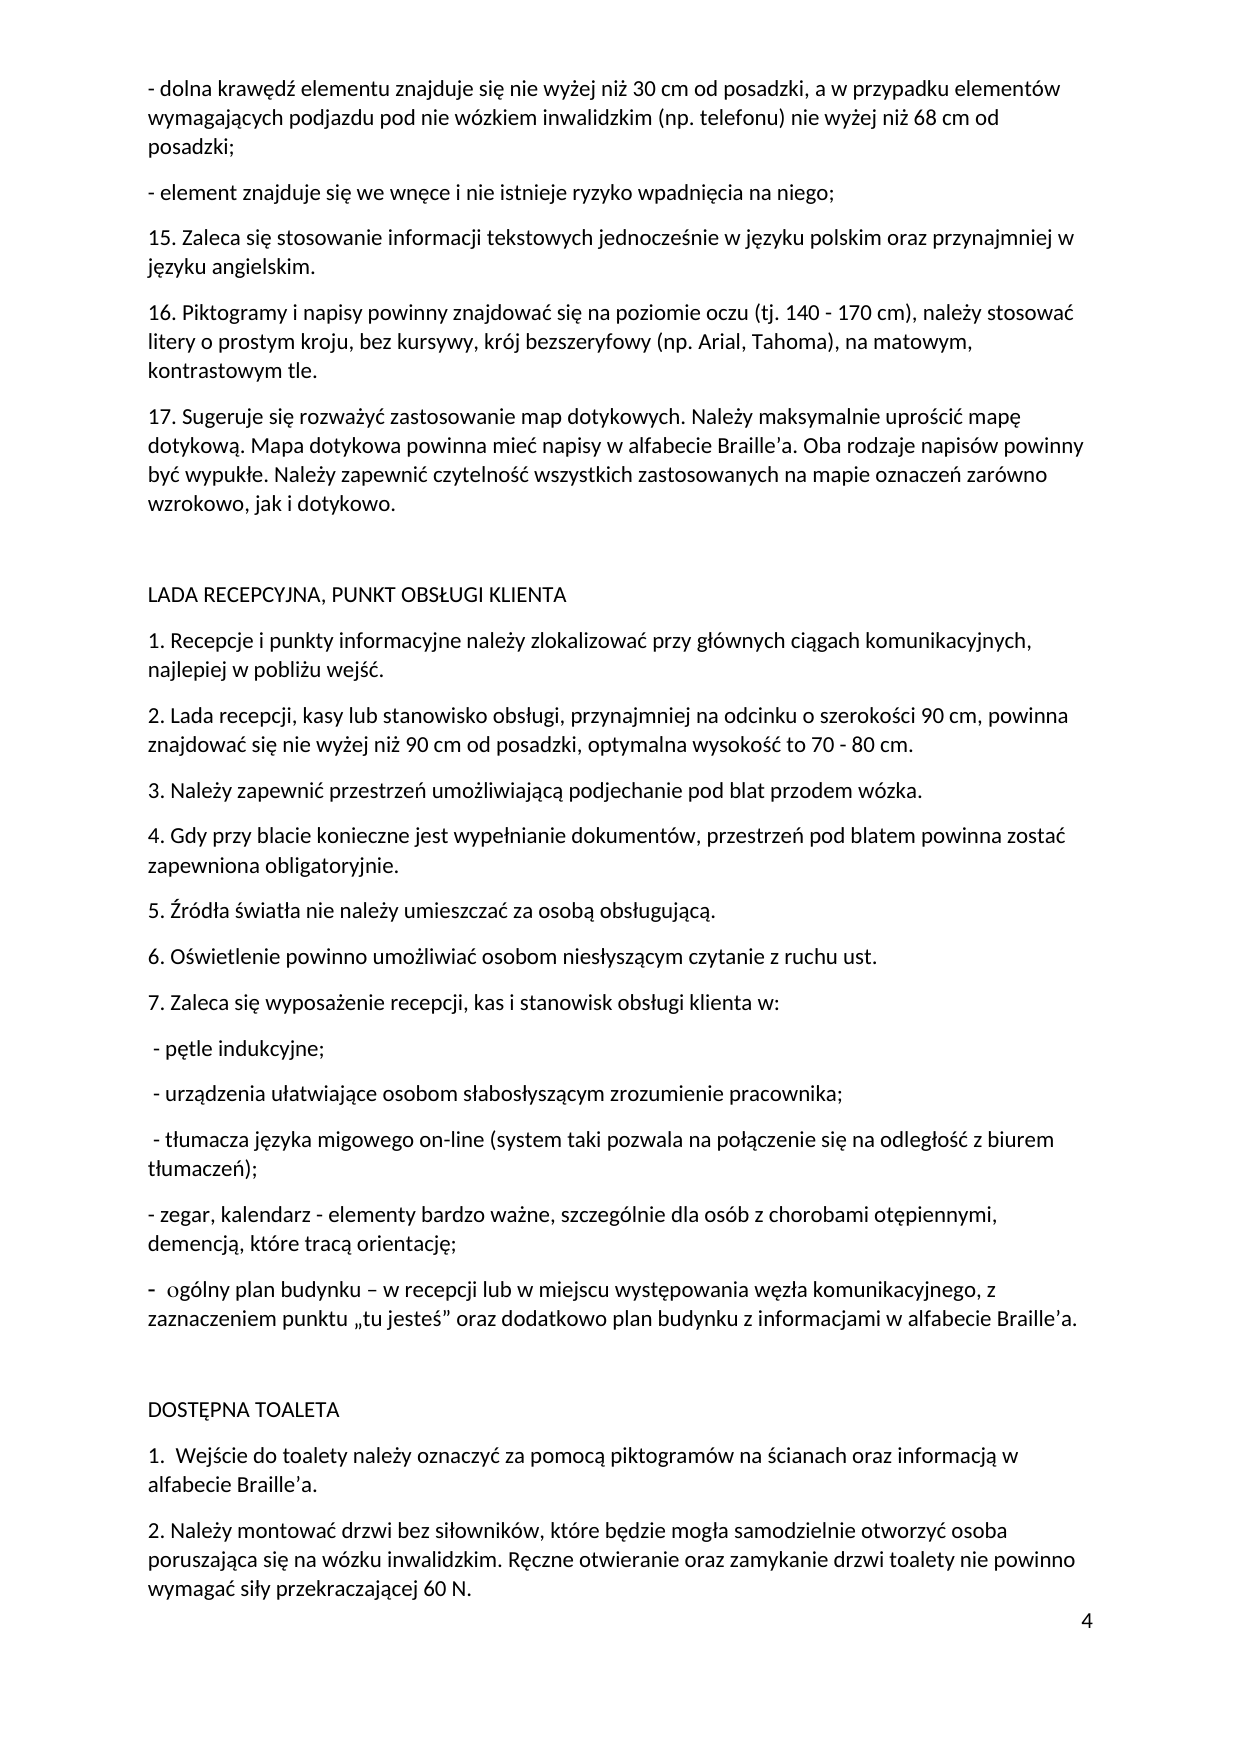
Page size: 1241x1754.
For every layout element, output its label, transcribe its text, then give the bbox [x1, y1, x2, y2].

text - element znajduje się we wnęce i nie istnieje ryzyko wpadnięcia na niego; [148, 178, 1093, 206]
text 15. Zaleca się stosowanie informacji tekstowych jednocześnie w języku polskim oraz przynajmniej w języku angielskim. [148, 223, 1093, 280]
text 6. Oświetlenie powinno umożliwiać osobom niesłyszącym czytanie z ruchu ust. [148, 942, 1093, 970]
text 4. Gdy przy blacie konieczne jest wypełnianie dokumentów, przestrzeń pod blatem powinna zostać zapewniona obligatoryjnie. [148, 822, 1093, 879]
text 2. Należy montować drzwi bez siłowników, które będzie mogła samodzielnie otworzyć osoba poruszająca się na wózku inwalidzkim. Ręczne otwieranie oraz zamykanie drzwi toalety nie powinno wymagać siły przekraczającej 60 N. [148, 1516, 1093, 1602]
text - tłumacza języka migowego on-line (system taki pozwala na połączenie się na odległość z biurem tłumaczeń); [148, 1125, 1093, 1182]
text 5. Źródła światła nie należy umieszczać za osobą obsługującą. [148, 896, 1093, 924]
text 16. Piktogramy i napisy powinny znajdować się na poziomie oczu (tj. 140 - 170 cm), należy stosować litery o prostym kroju, bez kursywy, krój bezszeryfowy (np. Arial, Tahoma), na matowym, kontrastowym tle. [148, 298, 1093, 384]
text DOSTĘPNA TOALETA [148, 1395, 1093, 1423]
text 2. Lada recepcji, kasy lub stanowisko obsługi, przynajmniej na odcinku o szerokości 90 cm, powinna znajdować się nie wyżej niż 90 cm od posadzki, optymalna wysokość to 70 - 80 cm. [148, 701, 1093, 758]
text - urządzenia ułatwiające osobom słabosłyszącym zrozumienie pracownika; [148, 1079, 1093, 1107]
text 7. Zaleca się wyposażenie recepcji, kas i stanowisk obsługi klienta w: [148, 988, 1093, 1016]
text - zegar, kalendarz - elementy bardzo ważne, szczególnie dla osób z chorobami otępiennymi, demencją, które tracą orientację; [148, 1200, 1093, 1257]
text 17. Sugeruje się rozważyć zastosowanie map dotykowych. Należy maksymalnie uprościć mapę dotykową. Mapa dotykowa powinna mieć napisy w alfabecie Braille’a. Oba rodzaje napisów powinny być wypukłe. Należy zapewnić czytelność wszystkich zastosowanych na mapie oznaczeń zarówno wzrokowo, jak i dotykowo. [148, 402, 1093, 517]
text 1. Wejście do toalety należy oznaczyć za pomocą piktogramów na ścianach oraz informacją w alfabecie Braille’a. [148, 1441, 1093, 1498]
text - dolna krawędź elementu znajduje się nie wyżej niż 30 cm od posadzki, a w przypadku elementów wymagających podjazdu pod nie wózkiem inwalidzkim (np. telefonu) nie wyżej niż 68 cm od posadzki; [148, 74, 1093, 160]
text 1. Recepcje i punkty informacyjne należy zlokalizować przy głównych ciągach komunikacyjnych, najlepiej w pobliżu wejść. [148, 626, 1093, 683]
text LADA RECEPCYJNA, PUNKT OBSŁUGI KLIENTA [148, 581, 1093, 609]
text - ogólny plan budynku – w recepcji lub w miejscu występowania węzła komunikacyjnego, z zaznaczeniem punktu „tu jesteś” oraz dodatkowo plan budynku z informacjami w alfabecie Braille’a. [148, 1275, 1093, 1332]
text 3. Należy zapewnić przestrzeń umożliwiającą podjechanie pod blat przodem wózka. [148, 776, 1093, 804]
text - pętle indukcyjne; [148, 1034, 1093, 1062]
